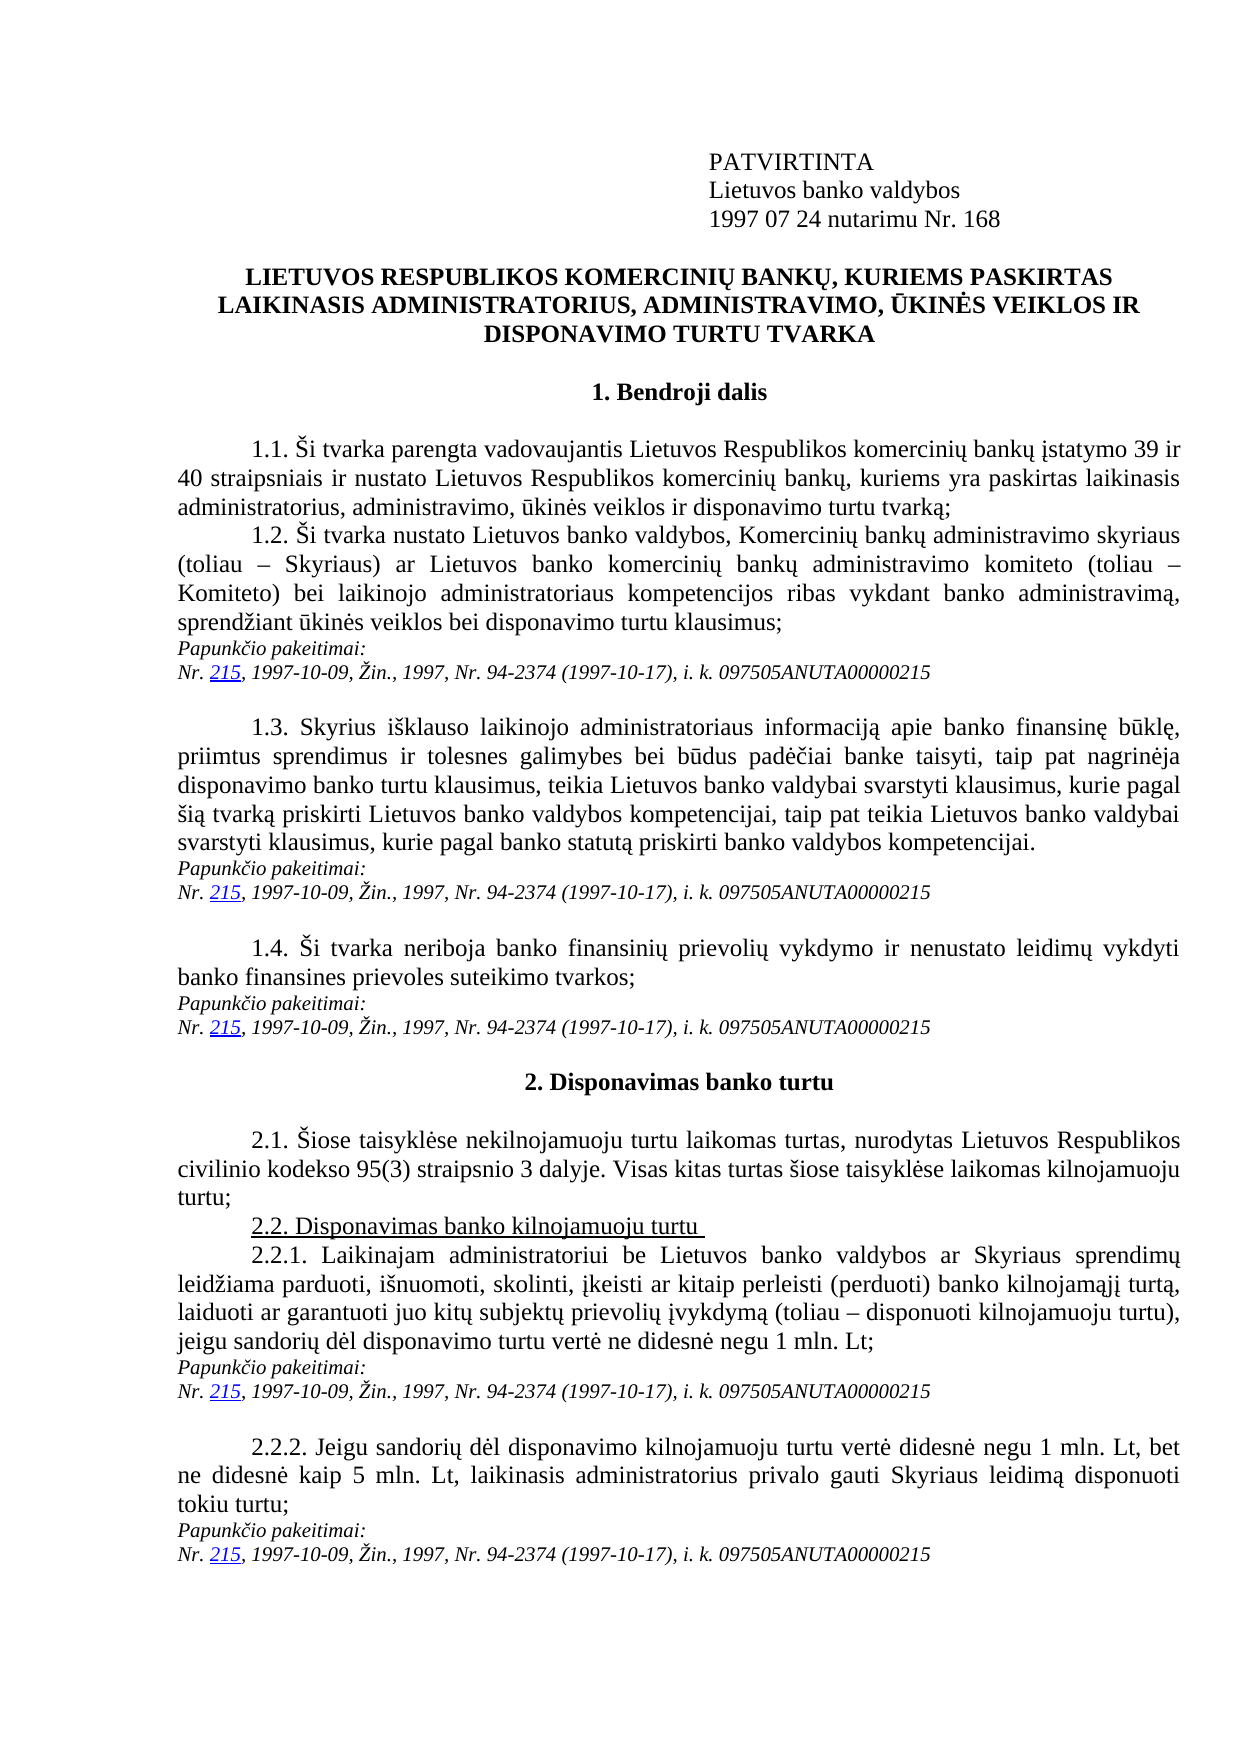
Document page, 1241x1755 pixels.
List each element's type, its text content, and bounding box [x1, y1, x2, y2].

text Papunkčio pakeitimai: [177, 1355, 1181, 1379]
text 1.2. Ši tvarka nustato Lietuvos banko valdybos, Komercinių bankų administravimo skyriaus (toliau – Skyriaus) ar Lietuvos banko komercinių bankų administravimo komiteto (toliau – Komiteto) bei laikinojo administratoriaus kompetencijos ribas vykdant banko administravimą, sprendžiant ūkinės veiklos bei disponavimo turtu klausimus; [177, 521, 1181, 636]
text Nr. 215, 1997-10-09, Žin., 1997, Nr. 94-2374 (1997-10-17), i. k. 097505ANUTA00000215 [177, 1542, 1181, 1566]
text Nr. 215, 1997-10-09, Žin., 1997, Nr. 94-2374 (1997-10-17), i. k. 097505ANUTA00000215 [177, 880, 1181, 904]
text 2.2. Disponavimas banko kilnojamuoju turtu [177, 1211, 1181, 1240]
text 2.2.1. Laikinajam administratoriui be Lietuvos banko valdybos ar Skyriaus sprendimų leidžiama parduoti, išnuomoti, skolinti, įkeisti ar kitaip perleisti (perduoti) banko kilnojamąjį turtą, laiduoti ar garantuoti juo kitų subjektų prievolių įvykdymą (toliau – disponuoti kilnojamuoju turtu), jeigu sandorių dėl disponavimo turtu vertė ne didesnė negu 1 mln. Lt; [177, 1240, 1181, 1355]
text 1.3. Skyrius išklauso laikinojo administratoriaus informaciją apie banko finansinę būklę, priimtus sprendimus ir tolesnes galimybes bei būdus padėčiai banke taisyti, taip pat nagrinėja disponavimo banko turtu klausimus, teikia Lietuvos banko valdybai svarstyti klausimus, kurie pagal šią tvarką priskirti Lietuvos banko valdybos kompetencijai, taip pat teikia Lietuvos banko valdybai svarstyti klausimus, kurie pagal banko statutą priskirti banko valdybos kompetencijai. [177, 712, 1181, 856]
text Nr. 215, 1997-10-09, Žin., 1997, Nr. 94-2374 (1997-10-17), i. k. 097505ANUTA00000215 [177, 1379, 1181, 1403]
text Papunkčio pakeitimai: [177, 991, 1181, 1015]
text 2.1. Šiose taisyklėse nekilnojamuoju turtu laikomas turtas, nurodytas Lietuvos Respublikos civilinio kodekso 95(3) straipsnio 3 dalyje. Visas kitas turtas šiose taisyklėse laikomas kilnojamuoju turtu; [177, 1125, 1181, 1211]
text Papunkčio pakeitimai: [177, 1518, 1181, 1542]
text Papunkčio pakeitimai: [177, 856, 1181, 880]
text 1.1. Ši tvarka parengta vadovaujantis Lietuvos Respublikos komercinių bankų įstatymo 39 ir 40 straipsniais ir nustato Lietuvos Respublikos komercinių bankų, kuriems yra paskirtas laikinasis administratorius, administravimo, ūkinės veiklos ir disponavimo turtu tvarką; [177, 434, 1181, 521]
text Nr. 215, 1997-10-09, Žin., 1997, Nr. 94-2374 (1997-10-17), i. k. 097505ANUTA00000215 [177, 660, 1181, 684]
text Papunkčio pakeitimai: [177, 636, 1181, 660]
text Lietuvos Respublikos komercinių bankų, kuriems paskirtas laikinasis administratorius, administravimo, ūkinės veiklos ir disponavimo turtu tvarka [177, 262, 1181, 348]
text Nr. 215, 1997-10-09, Žin., 1997, Nr. 94-2374 (1997-10-17), i. k. 097505ANUTA00000215 [177, 1015, 1181, 1039]
text 1.4. Ši tvarka neriboja banko finansinių prievolių vykdymo ir nenustato leidimų vykdyti banko finansines prievoles suteikimo tvarkos; [177, 933, 1181, 991]
text Patvirtinta [177, 147, 1181, 176]
text 1. Bendroji dalis [177, 377, 1181, 406]
text Lietuvos banko valdybos [177, 176, 1181, 204]
text 1997 07 24 nutarimu Nr. 168 [177, 204, 1181, 233]
text 2. Disponavimas banko turtu [177, 1067, 1181, 1096]
text 2.2.2. Jeigu sandorių dėl disponavimo kilnojamuoju turtu vertė didesnė negu 1 mln. Lt, bet ne didesnė kaip 5 mln. Lt, laikinasis administratorius privalo gauti Skyriaus leidimą disponuoti tokiu turtu; [177, 1432, 1181, 1518]
